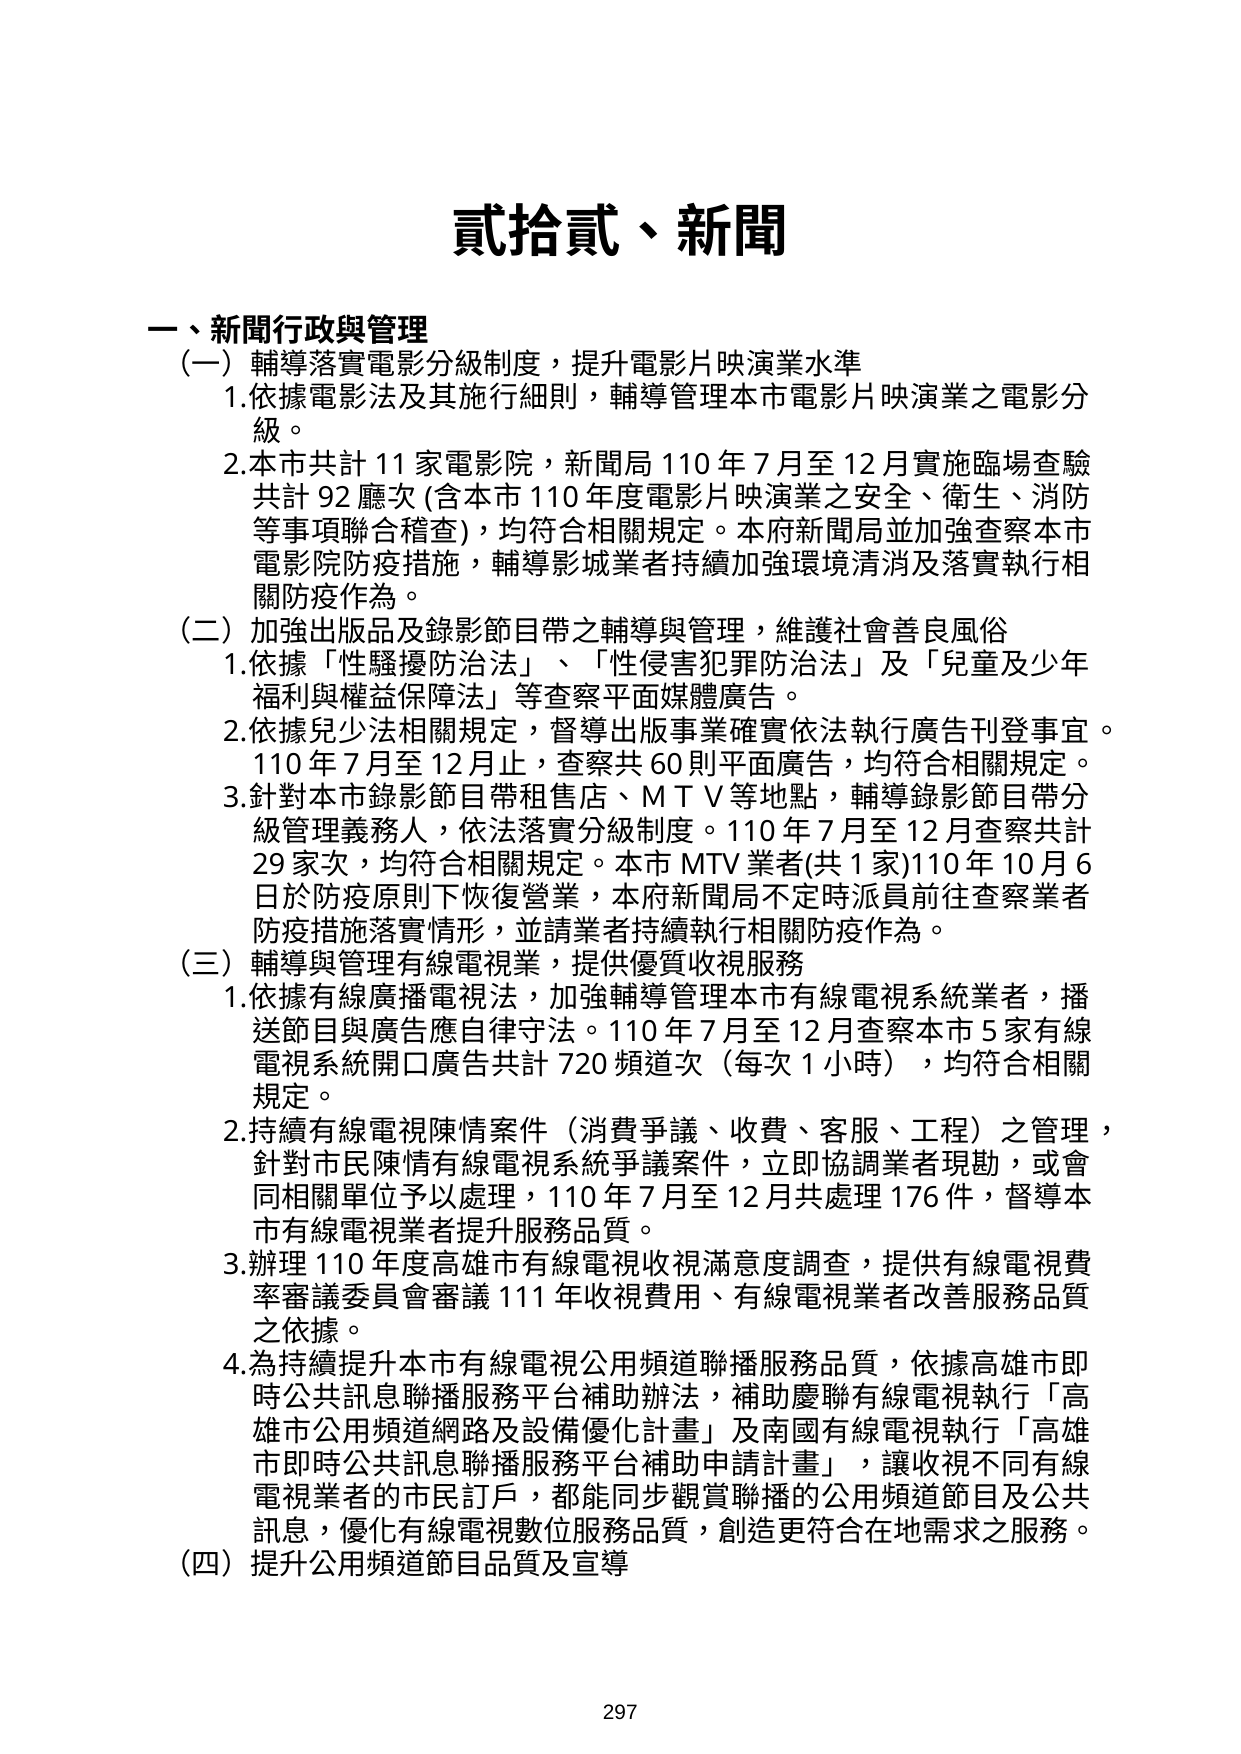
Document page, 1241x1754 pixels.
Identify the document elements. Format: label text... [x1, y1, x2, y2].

text 1.依據有線廣播電視法，加強輔導管理本市有線電視系統業者，播送節目與廣告應自律守法。110年7月至12月查察本市5家有線電視系統開口廣告共計720頻道次（每次1小時），均符合相關規定。 [223, 981, 1092, 1114]
text （二）加強出版品及錄影節目帶之輔導與管理，維護社會善良風俗 [162, 614, 1092, 648]
text 一、新聞行政與管理 [148, 314, 1092, 348]
text 3.針對本市錄影節目帶租售店、ＭＴＶ等地點，輔導錄影節目帶分級管理義務人，依法落實分級制度。110年7月至12月查察共計29家次，均符合相關規定。本市MTV業者(共1家)110年10月6日於防疫原則下恢復營業，本府新聞局不定時派員前往查察業者防疫措施落實情形，並請業者持續執行相關防疫作為。 [223, 781, 1092, 948]
text 3.辦理110年度高雄市有線電視收視滿意度調查，提供有線電視費率審議委員會審議111年收視費用、有線電視業者改善服務品質之依據。 [223, 1248, 1092, 1348]
text （四）提升公用頻道節目品質及宣導 [162, 1548, 1092, 1581]
text 4.為持續提升本市有線電視公用頻道聯播服務品質，依據高雄市即時公共訊息聯播服務平台補助辦法，補助慶聯有線電視執行「高雄市公用頻道網路及設備優化計畫」及南國有線電視執行「高雄市即時公共訊息聯播服務平台補助申請計畫」，讓收視不同有線電視業者的市民訂戶，都能同步觀賞聯播的公用頻道節目及公共訊息，優化有線電視數位服務品質，創造更符合在地需求之服務。 [223, 1348, 1092, 1548]
text 2.本市共計11家電影院，新聞局110年7月至12月實施臨場查驗共計92廳次 (含本市110年度電影片映演業之安全、衛生、消防等事項聯合稽查)，均符合相關規定。本府新聞局並加強查察本市電影院防疫措施，輔導影城業者持續加強環境清消及落實執行相關防疫作為。 [223, 448, 1092, 614]
text 2.持續有線電視陳情案件（消費爭議、收費、客服、工程）之管理，針對市民陳情有線電視系統爭議案件，立即協調業者現勘，或會同相關單位予以處理，110年7月至12月共處理176件，督導本市有線電視業者提升服務品質。 [223, 1114, 1092, 1248]
text （三）輔導與管理有線電視業，提供優質收視服務 [162, 948, 1092, 981]
text 1.依據電影法及其施行細則，輔導管理本市電影片映演業之電影分級。 [223, 381, 1092, 448]
text 1.依據「性騷擾防治法」、「性侵害犯罪防治法」及「兒童及少年福利與權益保障法」等查察平面媒體廣告。 [223, 648, 1092, 714]
text （一）輔導落實電影分級制度，提升電影片映演業水準 [162, 348, 1092, 381]
text 2.依據兒少法相關規定，督導出版事業確實依法執行廣告刊登事宜。110年7月至12月止，查察共60則平面廣告，均符合相關規定。 [223, 714, 1092, 781]
text 貳拾貳、新聞 [148, 164, 1092, 277]
